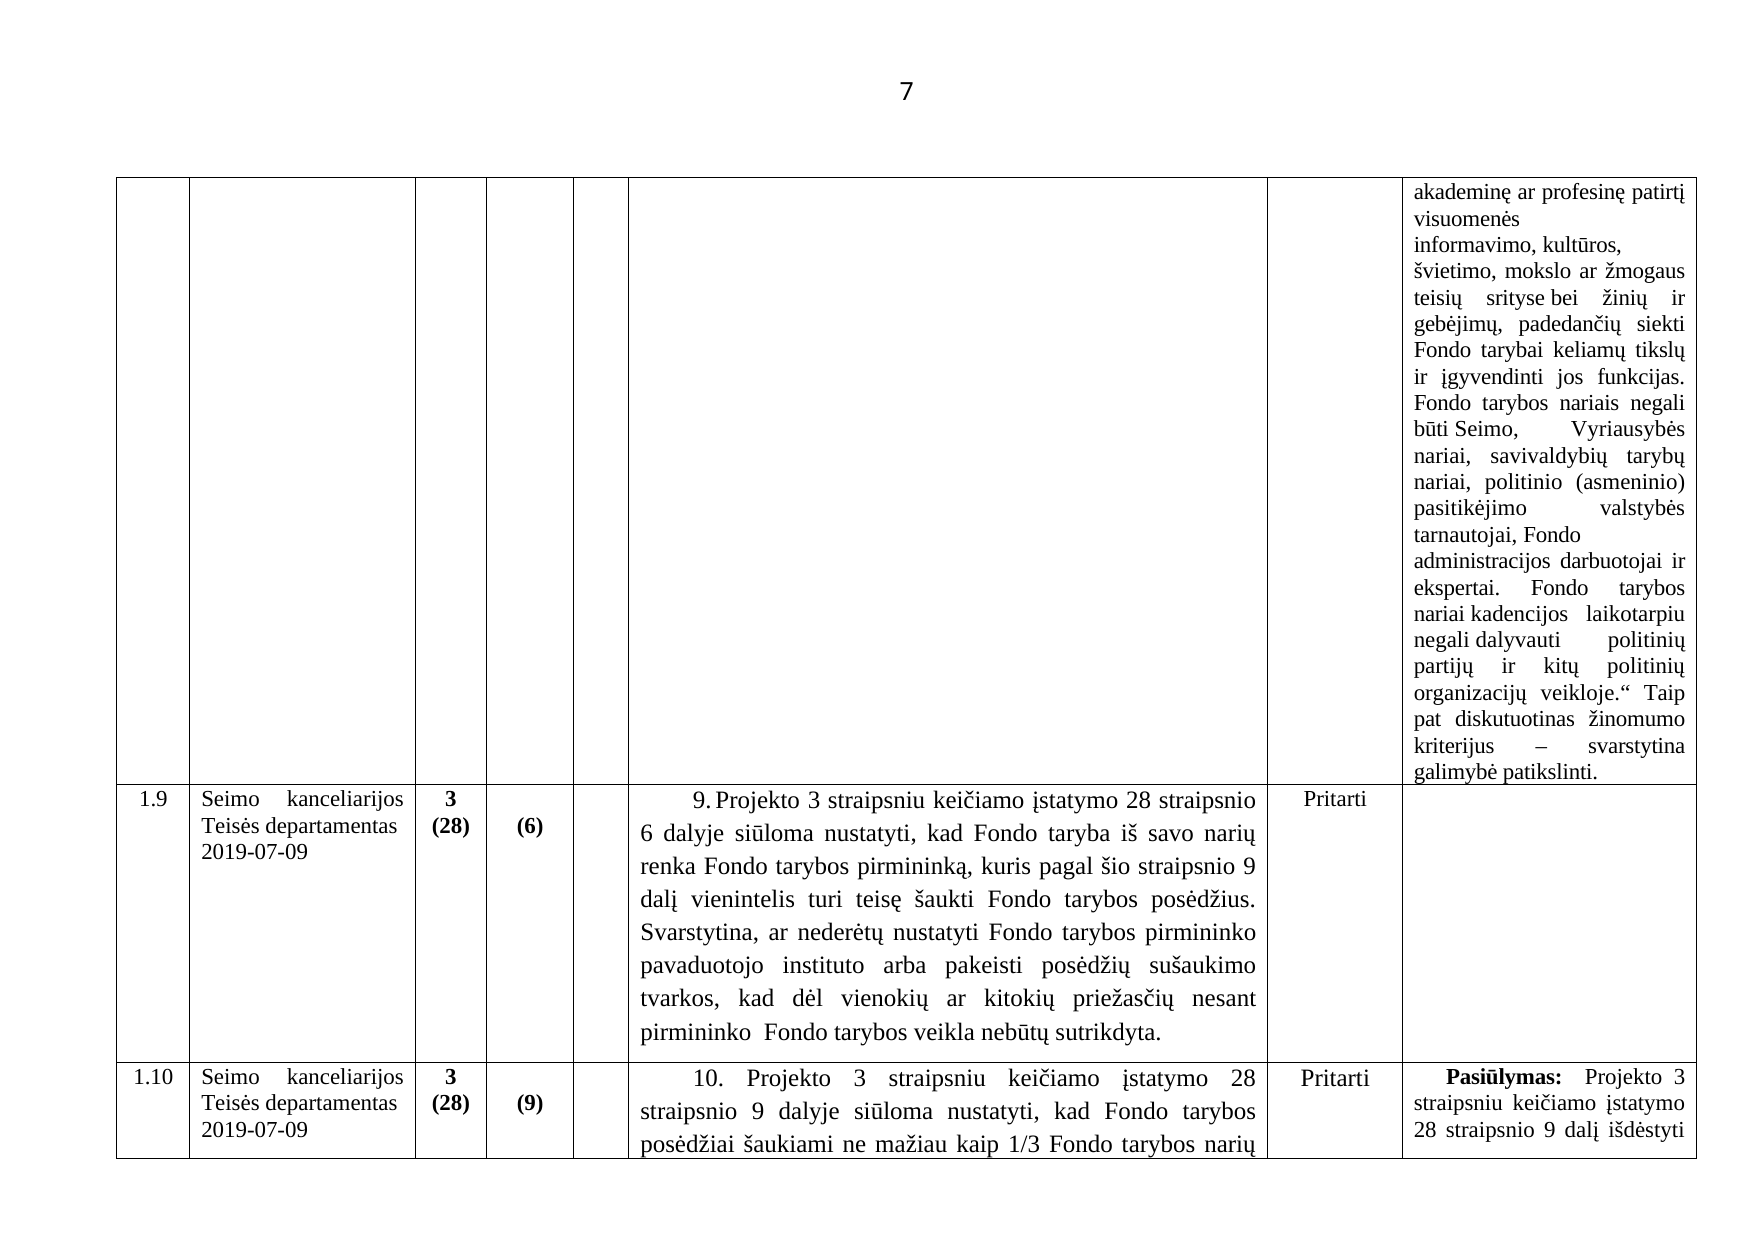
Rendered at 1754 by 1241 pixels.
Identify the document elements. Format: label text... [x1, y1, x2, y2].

table_cell 3 (28) [416, 785, 486, 1062]
table_cell (9) [487, 1063, 573, 1158]
table_cell 9. Projekto 3 straipsniu keičiamo įstatymo 28 straipsnio 6 dalyje siūloma nustatyti, kad Fondo taryba iš savo narių renka Fondo tarybos pirmininką, kuris pagal šio straipsnio 9 dalį vienintelis turi teisę šaukti Fondo tarybos posėdžius. Svarstytina, ar nederėtų nustatyti Fondo tarybos pirmininko pavaduotojo instituto arba pakeisti posėdžių sušaukimo tvarkos, kad dėl vienokių ar kitokių priežasčių nesant pirmininko Fondo tarybos veikla nebūtų sutrikdyta. [629, 785, 1267, 1062]
table_cell [574, 178, 628, 784]
table_cell [117, 178, 189, 784]
table_cell Pasiūlymas: Projekto 3 straipsniu keičiamo įstatymo 28 straipsnio 9 dalį išdėstyti [1403, 1063, 1696, 1158]
table_cell [574, 785, 628, 1062]
table_cell [487, 178, 573, 784]
table_cell [1268, 178, 1402, 784]
table_cell [416, 178, 486, 784]
table_cell 3 (28) [416, 1063, 486, 1158]
table_cell Pritarti [1268, 1063, 1402, 1158]
table_cell 1.9 [117, 785, 189, 1062]
table_cell Pritarti [1268, 785, 1402, 1062]
table_cell Seimo kanceliarijos Teisės departamentas 2019-07-09 [190, 785, 415, 1062]
table_cell 1.10 [117, 1063, 189, 1158]
table_cell (6) [487, 785, 573, 1062]
table_cell akademinę ar profesinę patirtį visuomenės informavimo, kultūros, švietimo, mokslo ar žmogaus teisių srityse bei žinių ir gebėjimų, padedančių siekti Fondo tarybai keliamų tikslų ir įgyvendinti jos funkcijas. Fondo tarybos nariais negali būti Seimo, Vyriausybės nariai, savivaldybių tarybų nariai, politinio (asmeninio) pasitikėjimo valstybės tarnautojai, Fondo administracijos darbuotojai ir ekspertai. Fondo tarybos nariai kadencijos laikotarpiu negali dalyvauti politinių partijų ir kitų politinių organizacijų veikloje.“ Taip pat diskutuotinas žinomumo kriterijus – svarstytina galimybė patikslinti. [1403, 178, 1696, 784]
table_cell [190, 178, 415, 784]
table_cell [574, 1063, 628, 1158]
table_cell [1403, 785, 1696, 1062]
table_cell 10. Projekto 3 straipsniu keičiamo įstatymo 28 straipsnio 9 dalyje siūloma nustatyti, kad Fondo tarybos posėdžiai šaukiami ne mažiau kaip 1/3 Fondo tarybos narių [629, 1063, 1267, 1158]
table_cell [629, 178, 1267, 784]
table_cell Seimo kanceliarijos Teisės departamentas 2019-07-09 [190, 1063, 415, 1158]
